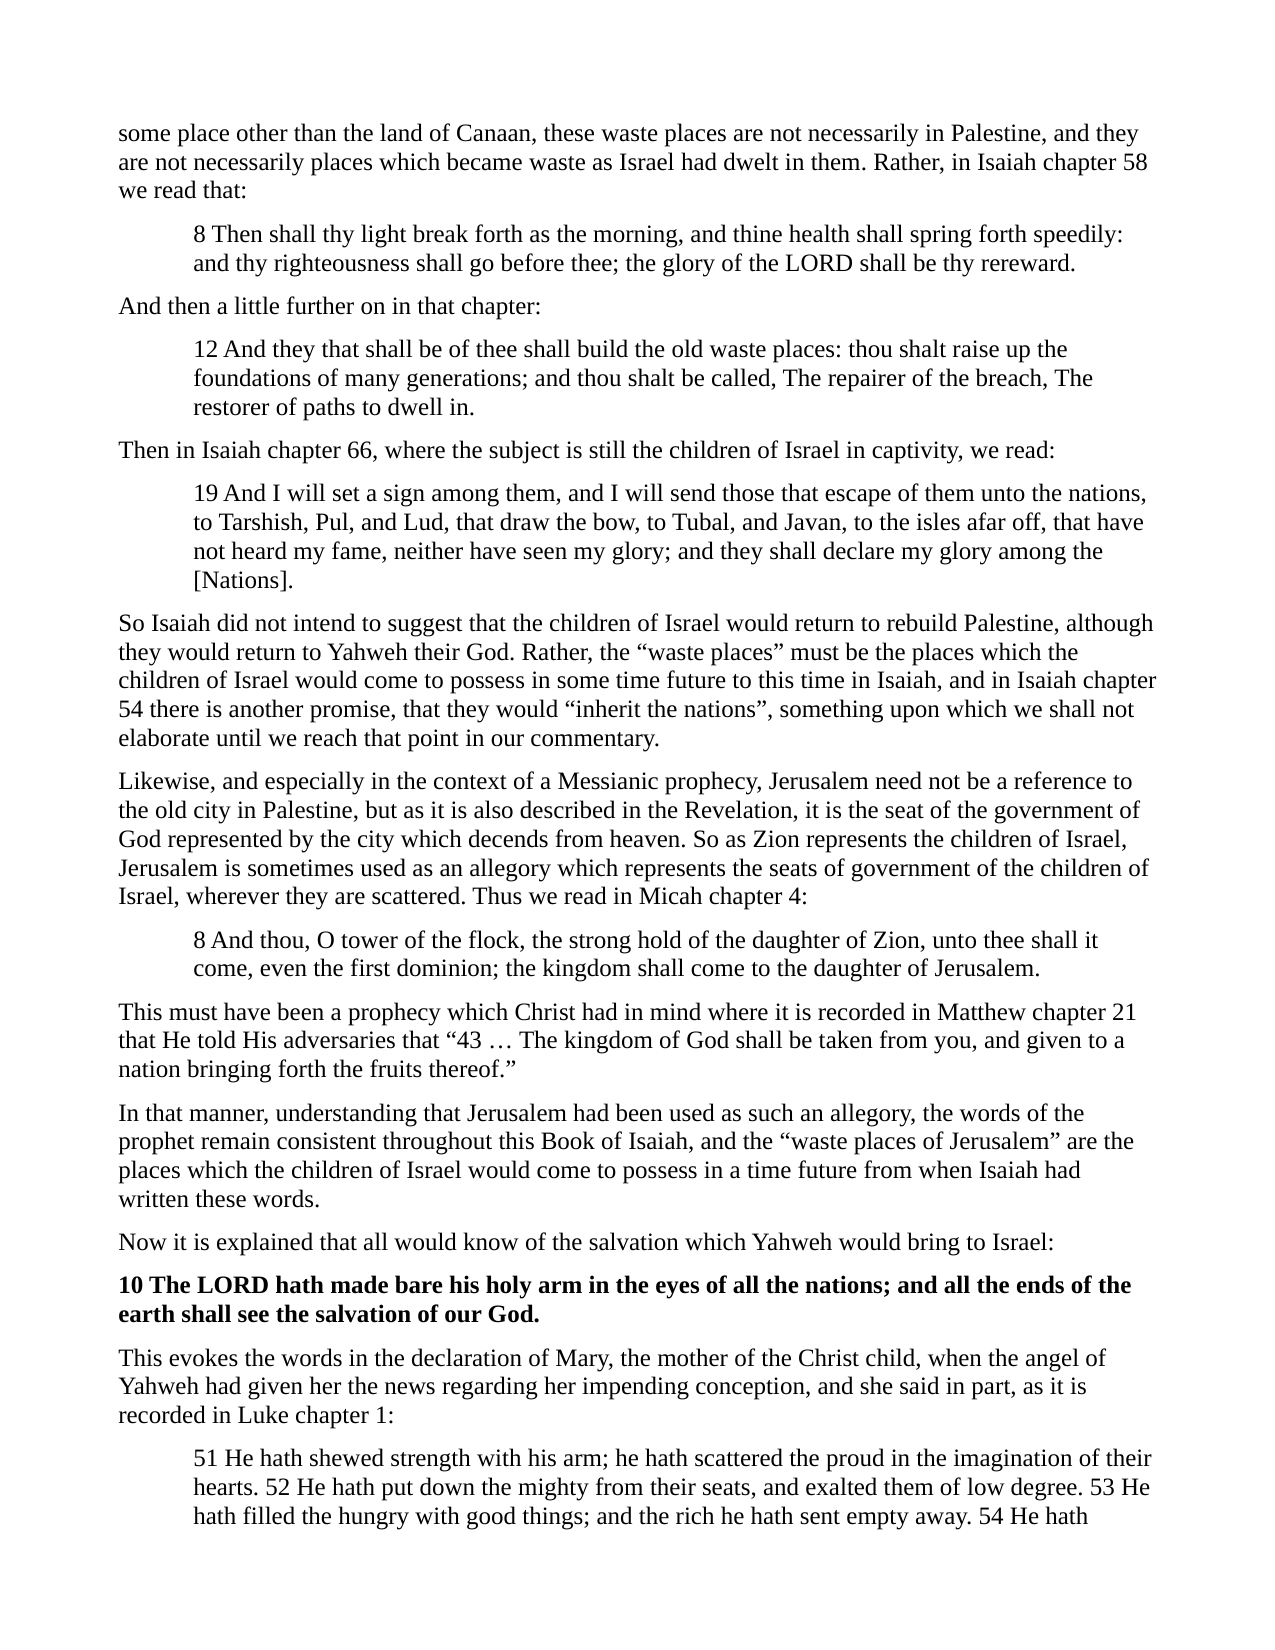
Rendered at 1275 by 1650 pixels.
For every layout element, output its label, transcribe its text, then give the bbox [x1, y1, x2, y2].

text 19 And I will set a sign among them, and I will send those that escape of them unto the nations, to Tarshish, Pul, and Lud, that draw the bow, to Tubal, and Javan, to the isles afar off, that have not heard my fame, neither have seen my glory; and they shall declare my glory among the [Nations]. [193, 478, 1157, 593]
text 8 Then shall thy light break forth as the morning, and thine health shall spring forth speedily: and thy righteousness shall go before thee; the glory of the LORD shall be thy rereward. [193, 219, 1157, 276]
text So Isaiah did not intend to suggest that the children of Israel would return to rebuild Palestine, although they would return to Yahweh their God. Rather, the “waste places” must be the places which the children of Israel would come to possess in some time future to this time in Isaiah, and in Isaiah chapter 54 there is another promise, that they would “inherit the nations”, something upon which we shall not elaborate until we reach that point in our commentary. [118, 608, 1157, 752]
text 8 And thou, O tower of the flock, the strong hold of the daughter of Zion, unto thee shall it come, even the first dominion; the kingdom shall come to the daughter of Jerusalem. [193, 925, 1157, 982]
text 10 The LORD hath made bare his holy arm in the eyes of all the nations; and all the ends of the earth shall see the salvation of our God. [118, 1271, 1157, 1328]
text This evokes the words in the declaration of Mary, the mother of the Christ child, when the angel of Yahweh had given her the news regarding her impending conception, and she said in part, as it is recorded in Luke chapter 1: [118, 1343, 1157, 1429]
text This must have been a prophecy which Christ had in mind where it is recorded in Matthew chapter 21 that He told His adversaries that “43 … The kingdom of God shall be taken from you, and given to a nation bringing forth the fruits thereof.” [118, 997, 1157, 1083]
text Now it is explained that all would know of the salvation which Yahweh would bring to Israel: [118, 1227, 1157, 1256]
text 12 And they that shall be of thee shall build the old waste places: thou shalt raise up the foundations of many generations; and thou shalt be called, The repairer of the breach, The restorer of paths to dwell in. [193, 334, 1157, 421]
text And then a little further on in that chapter: [118, 291, 1157, 320]
text 51 He hath shewed strength with his arm; he hath scattered the proud in the imagination of their hearts. 52 He hath put down the mighty from their seats, and exalted them of low degree. 53 He hath filled the hungry with good things; and the rich he hath sent empty away. 54 He hath [193, 1443, 1157, 1530]
text In that manner, understanding that Jerusalem had been used as such an allegory, the words of the prophet remain consistent throughout this Book of Isaiah, and the “waste places of Jerusalem” are the places which the children of Israel would come to possess in a time future from when Isaiah had written these words. [118, 1098, 1157, 1213]
text Then in Isaiah chapter 66, where the subject is still the children of Israel in captivity, we read: [118, 435, 1157, 464]
text some place other than the land of Canaan, these waste places are not necessarily in Palestine, and they are not necessarily places which became waste as Israel had dwelt in them. Rather, in Isaiah chapter 58 we read that: [118, 118, 1157, 204]
text Likewise, and especially in the context of a Messianic prophecy, Jerusalem need not be a reference to the old city in Palestine, but as it is also described in the Revelation, it is the seat of the government of God represented by the city which decends from heaven. So as Zion represents the children of Israel, Jerusalem is sometimes used as an allegory which represents the seats of government of the children of Israel, wherever they are scattered. Thus we read in Micah chapter 4: [118, 766, 1157, 910]
